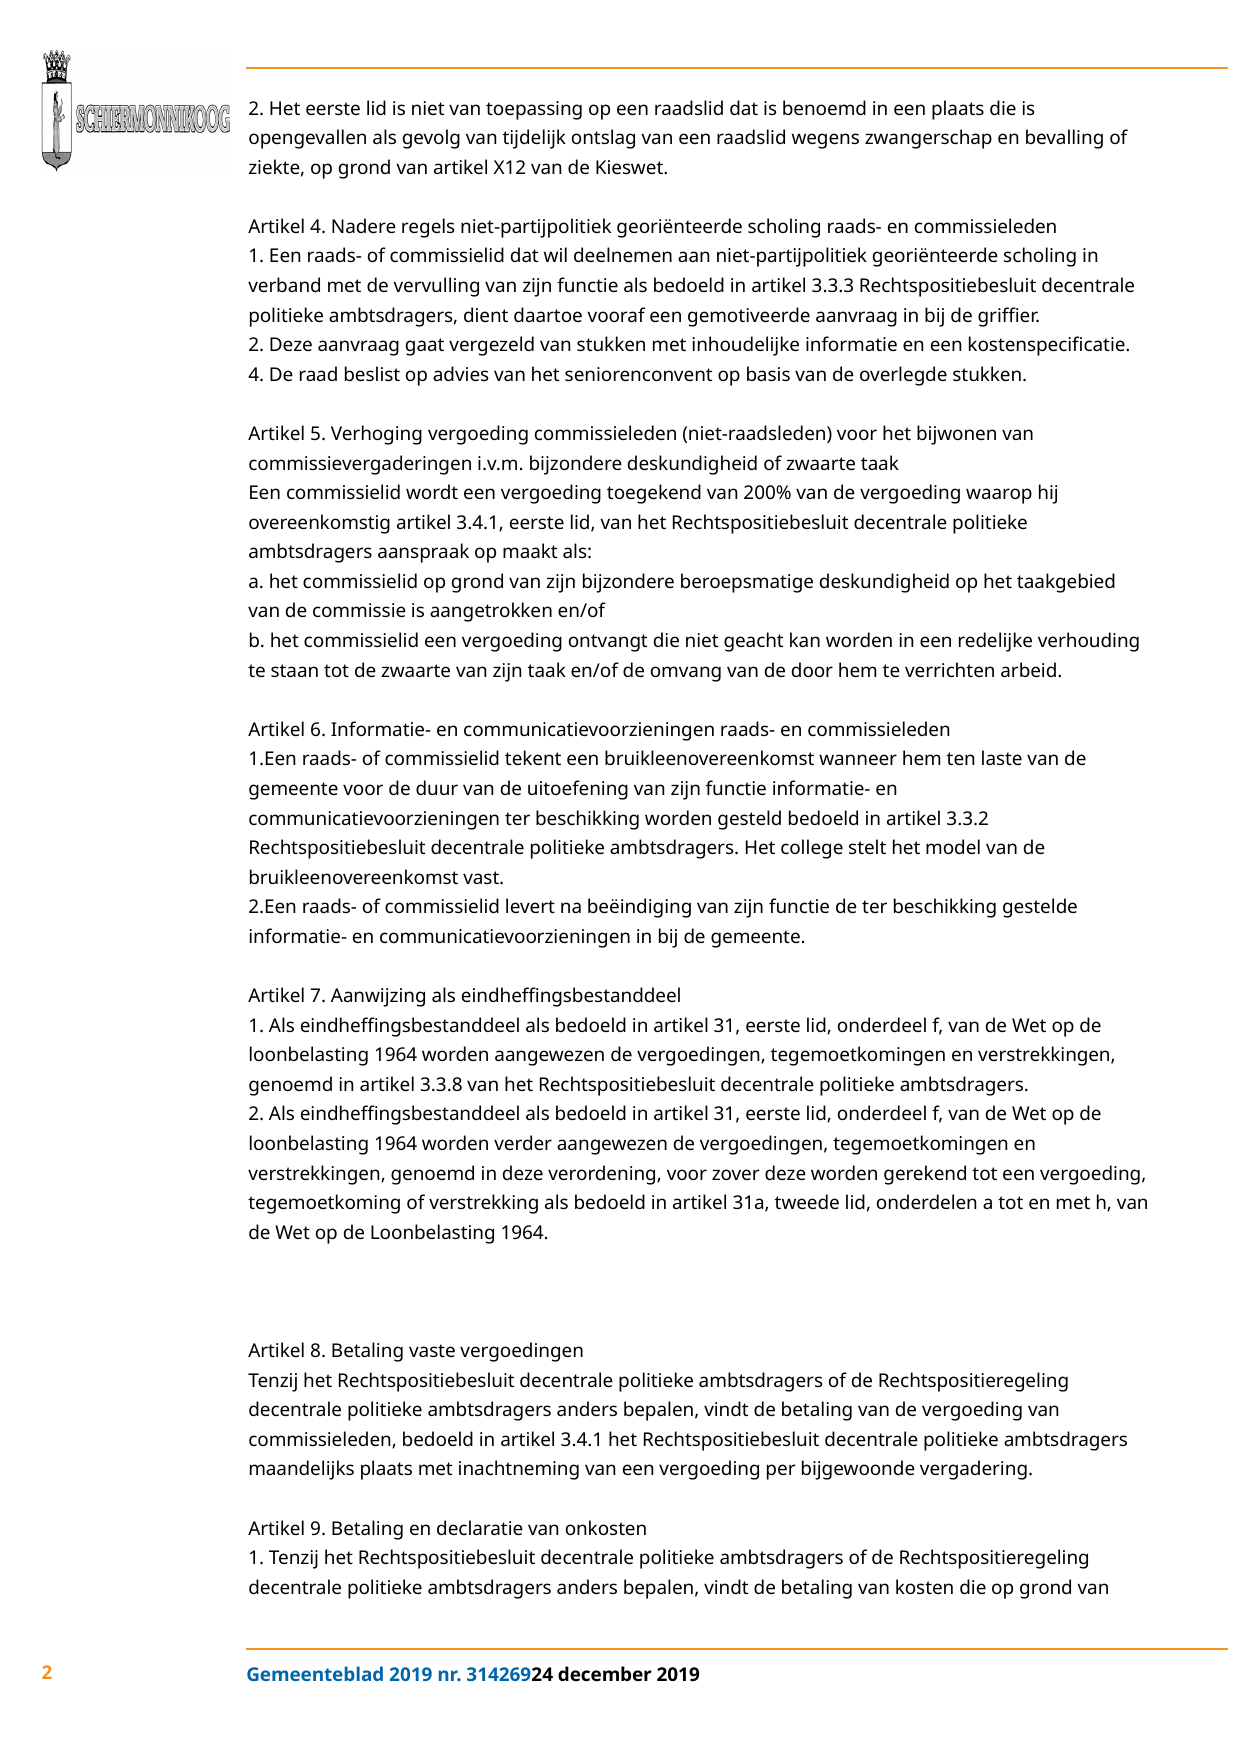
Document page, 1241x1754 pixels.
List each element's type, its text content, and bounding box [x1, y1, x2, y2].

picture [41, 47, 231, 172]
text 2. Deze aanvraag gaat vergezeld van stukken met inhoudelijke informatie en een kostenspecificatie. [248, 331, 1152, 357]
text Een commissielid wordt een vergoeding toegekend van 200% van de vergoeding waarop hij overeenkomstig artikel 3.4.1, eerste lid, van het Rechtspositiebesluit decentrale politieke ambtsdragers aanspraak op maakt als: [248, 479, 1152, 564]
text 1. Een raads- of commissielid dat wil deelnemen aan niet-partijpolitiek georiënteerde scholing in verband met de vervulling van zijn functie als bedoeld in artikel 3.3.3 Rechtspositiebesluit decentrale politieke ambtsdragers, dient daartoe vooraf een gemotiveerde aanvraag in bij de griffier. [248, 243, 1152, 328]
text 1. Tenzij het Rechtspositiebesluit decentrale politieke ambtsdragers of de Rechtspositieregeling decentrale politieke ambtsdragers anders bepalen, vindt de betaling van kosten die op grond van [248, 1544, 1152, 1600]
text 1.Een raads- of commissielid tekent een bruikleenovereenkomst wanneer hem ten laste van de gemeente voor de duur van de uitoefening van zijn functie informatie- en communicatievoorzieningen ter beschikking worden gesteld bedoeld in artikel 3.3.2 Rechtspositiebesluit decentrale politieke ambtsdragers. Het college stelt het model van de bruikleenovereenkomst vast. [248, 746, 1152, 890]
text Artikel 7. Aanwijzing als eindheffingsbestanddeel [248, 982, 1152, 1008]
text b. het commissielid een vergoeding ontvangt die niet geacht kan worden in een redelijke verhouding te staan tot de zwaarte van zijn taak en/of de omvang van de door hem te verrichten arbeid. [248, 627, 1152, 683]
text 2.Een raads- of commissielid levert na beëindiging van zijn functie de ter beschikking gestelde informatie- en communicatievoorzieningen in bij de gemeente. [248, 893, 1152, 949]
text Artikel 9. Betaling en declaratie van onkosten [248, 1515, 1152, 1541]
text Tenzij het Rechtspositiebesluit decentrale politieke ambtsdragers of de Rechtspositieregeling decentrale politieke ambtsdragers anders bepalen, vindt de betaling van de vergoeding van commissieleden, bedoeld in artikel 3.4.1 het Rechtspositiebesluit decentrale politieke ambtsdragers maandelijks plaats met inachtneming van een vergoeding per bijgewoonde vergadering. [248, 1367, 1152, 1481]
text 2. Als eindheffingsbestanddeel als bedoeld in artikel 31, eerste lid, onderdeel f, van de Wet op de loonbelasting 1964 worden verder aangewezen de vergoedingen, tegemoetkomingen en verstrekkingen, genoemd in deze verordening, voor zover deze worden gerekend tot een vergoeding, tegemoetkoming of verstrekking als bedoeld in artikel 31a, tweede lid, onderdelen a tot en met h, van de Wet op de Loonbelasting 1964. [248, 1101, 1152, 1245]
text 2. Het eerste lid is niet van toepassing op een raadslid dat is benoemd in een plaats die is opengevallen als gevolg van tijdelijk ontslag van een raadslid wegens zwangerschap en bevalling of ziekte, op grond van artikel X12 van de Kieswet. [248, 95, 1152, 180]
text a. het commissielid op grond van zijn bijzondere beroepsmatige deskundigheid op het taakgebied van de commissie is aangetrokken en/of [248, 568, 1152, 623]
text 1. Als eindheffingsbestanddeel als bedoeld in artikel 31, eerste lid, onderdeel f, van de Wet op de loonbelasting 1964 worden aangewezen de vergoedingen, tegemoetkomingen en verstrekkingen, genoemd in artikel 3.3.8 van het Rechtspositiebesluit decentrale politieke ambtsdragers. [248, 1012, 1152, 1097]
text 4. De raad beslist op advies van het seniorenconvent op basis van de overlegde stukken. [248, 361, 1152, 387]
text Artikel 8. Betaling vaste vergoedingen [248, 1337, 1152, 1363]
text Artikel 6. Informatie- en communicatievoorzieningen raads- en commissieleden [248, 716, 1152, 742]
text Artikel 5. Verhoging vergoeding commissieleden (niet-raadsleden) voor het bijwonen van commissievergaderingen i.v.m. bijzondere deskundigheid of zwaarte taak [248, 420, 1152, 476]
text Artikel 4. Nadere regels niet-partijpolitiek georiënteerde scholing raads- en commissieleden [248, 213, 1152, 239]
